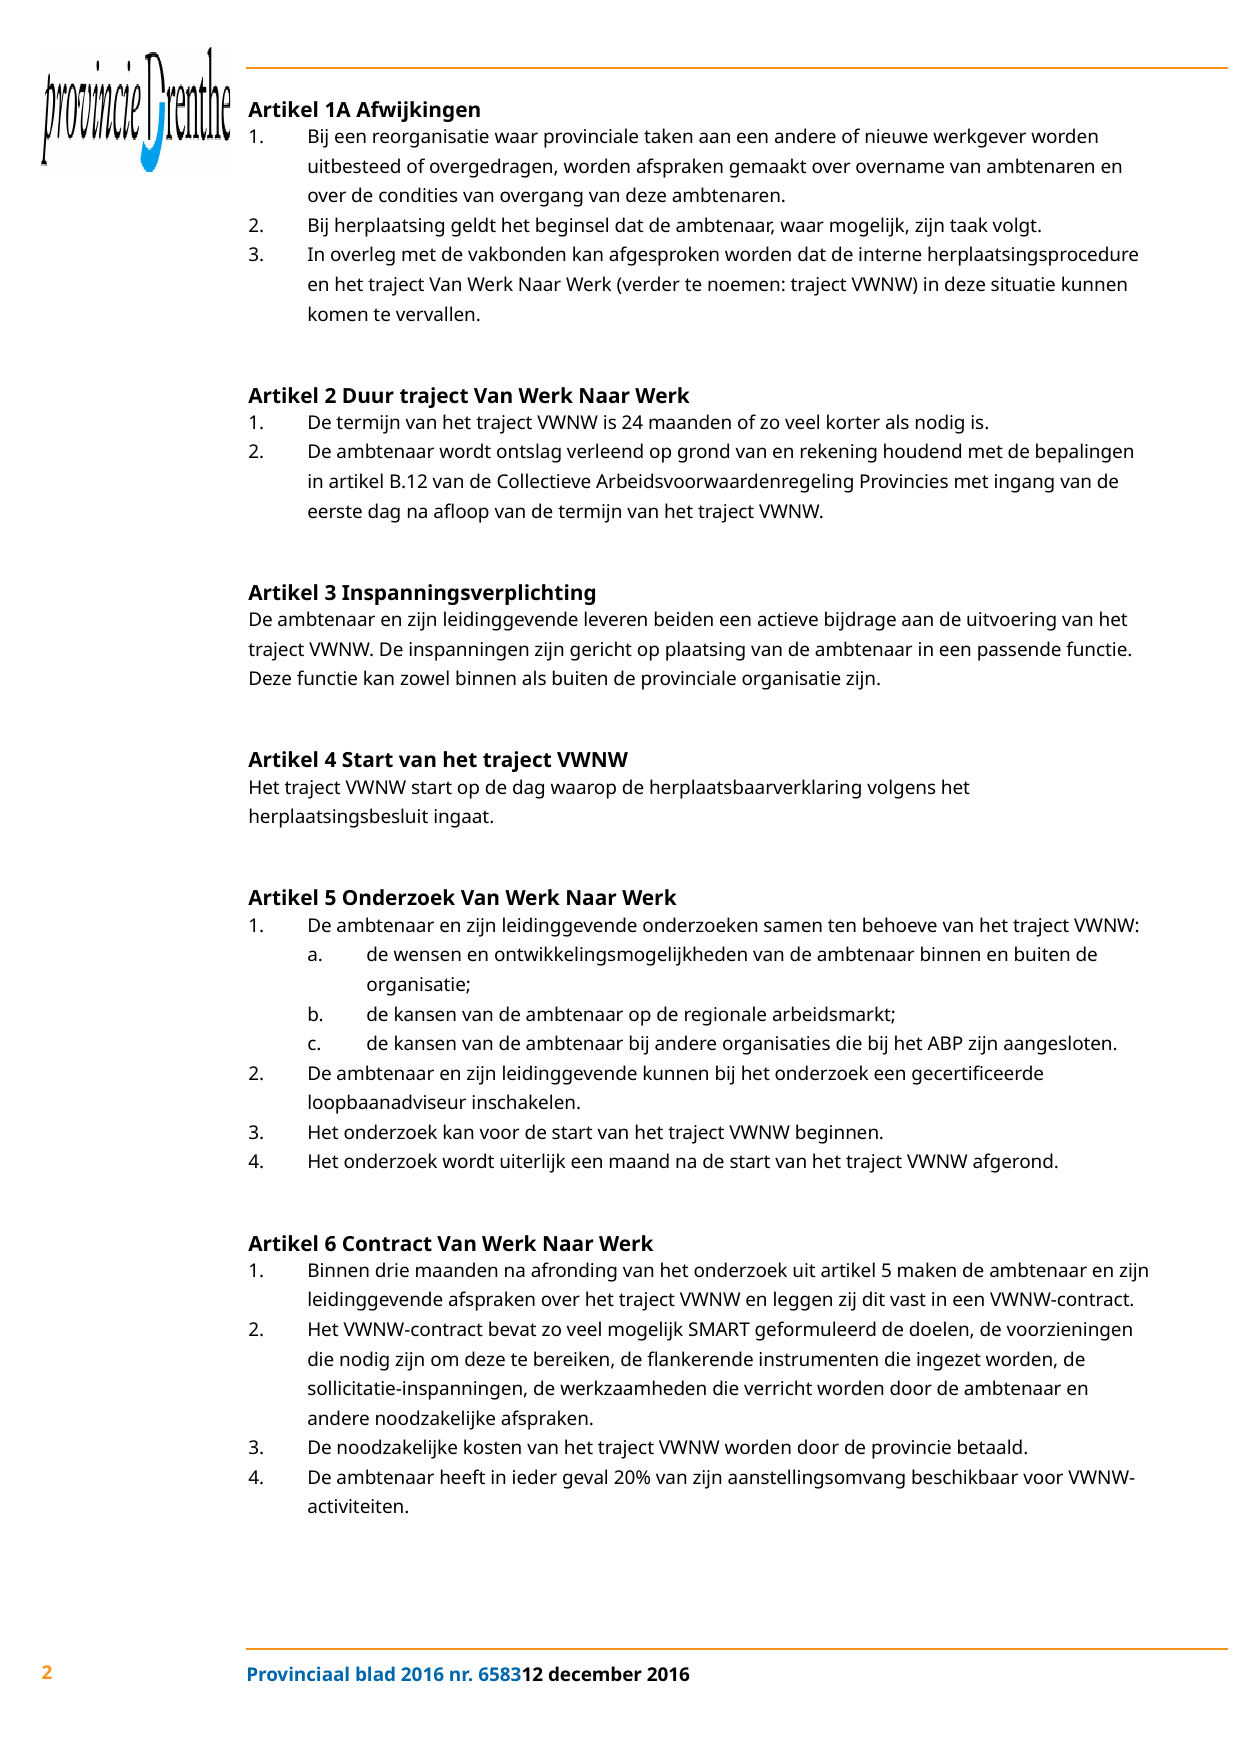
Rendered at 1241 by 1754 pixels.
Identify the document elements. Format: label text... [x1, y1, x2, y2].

text Het traject VWNW start op de dag waarop de herplaatsbaarverklaring volgens het herplaatsingsbesluit ingaat. [248, 774, 1152, 829]
text Artikel 1A Afwijkingen [248, 95, 1152, 123]
list De termijn van het traject VWNW is 24 maanden of zo veel korter als nodig is. [248, 409, 1152, 435]
list Binnen drie maanden na afronding van het onderzoek uit artikel 5 maken de ambtenaar en zijn leidinggevende afspraken over het traject VWNW en leggen zij dit vast in een VWNW-contract. [248, 1257, 1152, 1312]
list de kansen van de ambtenaar bij andere organisaties die bij het ABP zijn aangesloten. [307, 1030, 1152, 1056]
list Het VWNW-contract bevat zo veel mogelijk SMART geformuleerd de doelen, de voorzieningen die nodig zijn om deze te bereiken, de flankerende instrumenten die ingezet worden, de sollicitatie-inspanningen, de werkzaamheden die verricht worden door de ambtenaar en andere noodzakelijke afspraken. [248, 1316, 1152, 1431]
list De noodzakelijke kosten van het traject VWNW worden door de provincie betaald. [248, 1434, 1152, 1460]
list Het onderzoek wordt uiterlijk een maand na de start van het traject VWNW afgerond. [248, 1149, 1152, 1174]
text Artikel 5 Onderzoek Van Werk Naar Werk [248, 883, 1152, 912]
list De ambtenaar en zijn leidinggevende kunnen bij het onderzoek een gecertificeerde loopbaanadviseur inschakelen. [248, 1060, 1152, 1115]
text Artikel 4 Start van het traject VWNW [248, 746, 1152, 774]
text De ambtenaar en zijn leidinggevende leveren beiden een actieve bijdrage aan de uitvoering van het traject VWNW. De inspanningen zijn gericht op plaatsing van de ambtenaar in een passende functie. Deze functie kan zowel binnen als buiten de provinciale organisatie zijn. [248, 606, 1152, 691]
list Bij een reorganisatie waar provinciale taken aan een andere of nieuwe werkgever worden uitbesteed of overgedragen, worden afspraken gemaakt over overname van ambtenaren en over de condities van overgang van deze ambtenaren. [248, 123, 1152, 208]
list Het onderzoek kan voor de start van het traject VWNW beginnen. [248, 1119, 1152, 1145]
list De ambtenaar en zijn leidinggevende onderzoeken samen ten behoeve van het traject VWNW: [248, 912, 1152, 938]
list In overleg met de vakbonden kan afgesproken worden dat de interne herplaatsingsprocedure en het traject Van Werk Naar Werk (verder te noemen: traject VWNW) in deze situatie kunnen komen te vervallen. [248, 242, 1152, 326]
list de wensen en ontwikkelingsmogelijkheden van de ambtenaar binnen en buiten de organisatie; [307, 942, 1152, 997]
list De ambtenaar wordt ontslag verleend op grond van en rekening houdend met de bepalingen in artikel B.12 van de Collectieve Arbeidsvoorwaardenregeling Provincies met ingang van de eerste dag na afloop van de termijn van het traject VWNW. [248, 439, 1152, 524]
text Artikel 2 Duur traject Van Werk Naar Werk [248, 381, 1152, 409]
picture [41, 47, 231, 172]
list Bij herplaatsing geldt het beginsel dat de ambtenaar, waar mogelijk, zijn taak volgt. [248, 212, 1152, 238]
list de kansen van de ambtenaar op de regionale arbeidsmarkt; [307, 1001, 1152, 1026]
text Artikel 3 Inspanningsverplichting [248, 578, 1152, 606]
text Artikel 6 Contract Van Werk Naar Werk [248, 1229, 1152, 1257]
list De ambtenaar heeft in ieder geval 20% van zijn aanstellingsomvang beschikbaar voor VWNW-activiteiten. [248, 1464, 1152, 1519]
